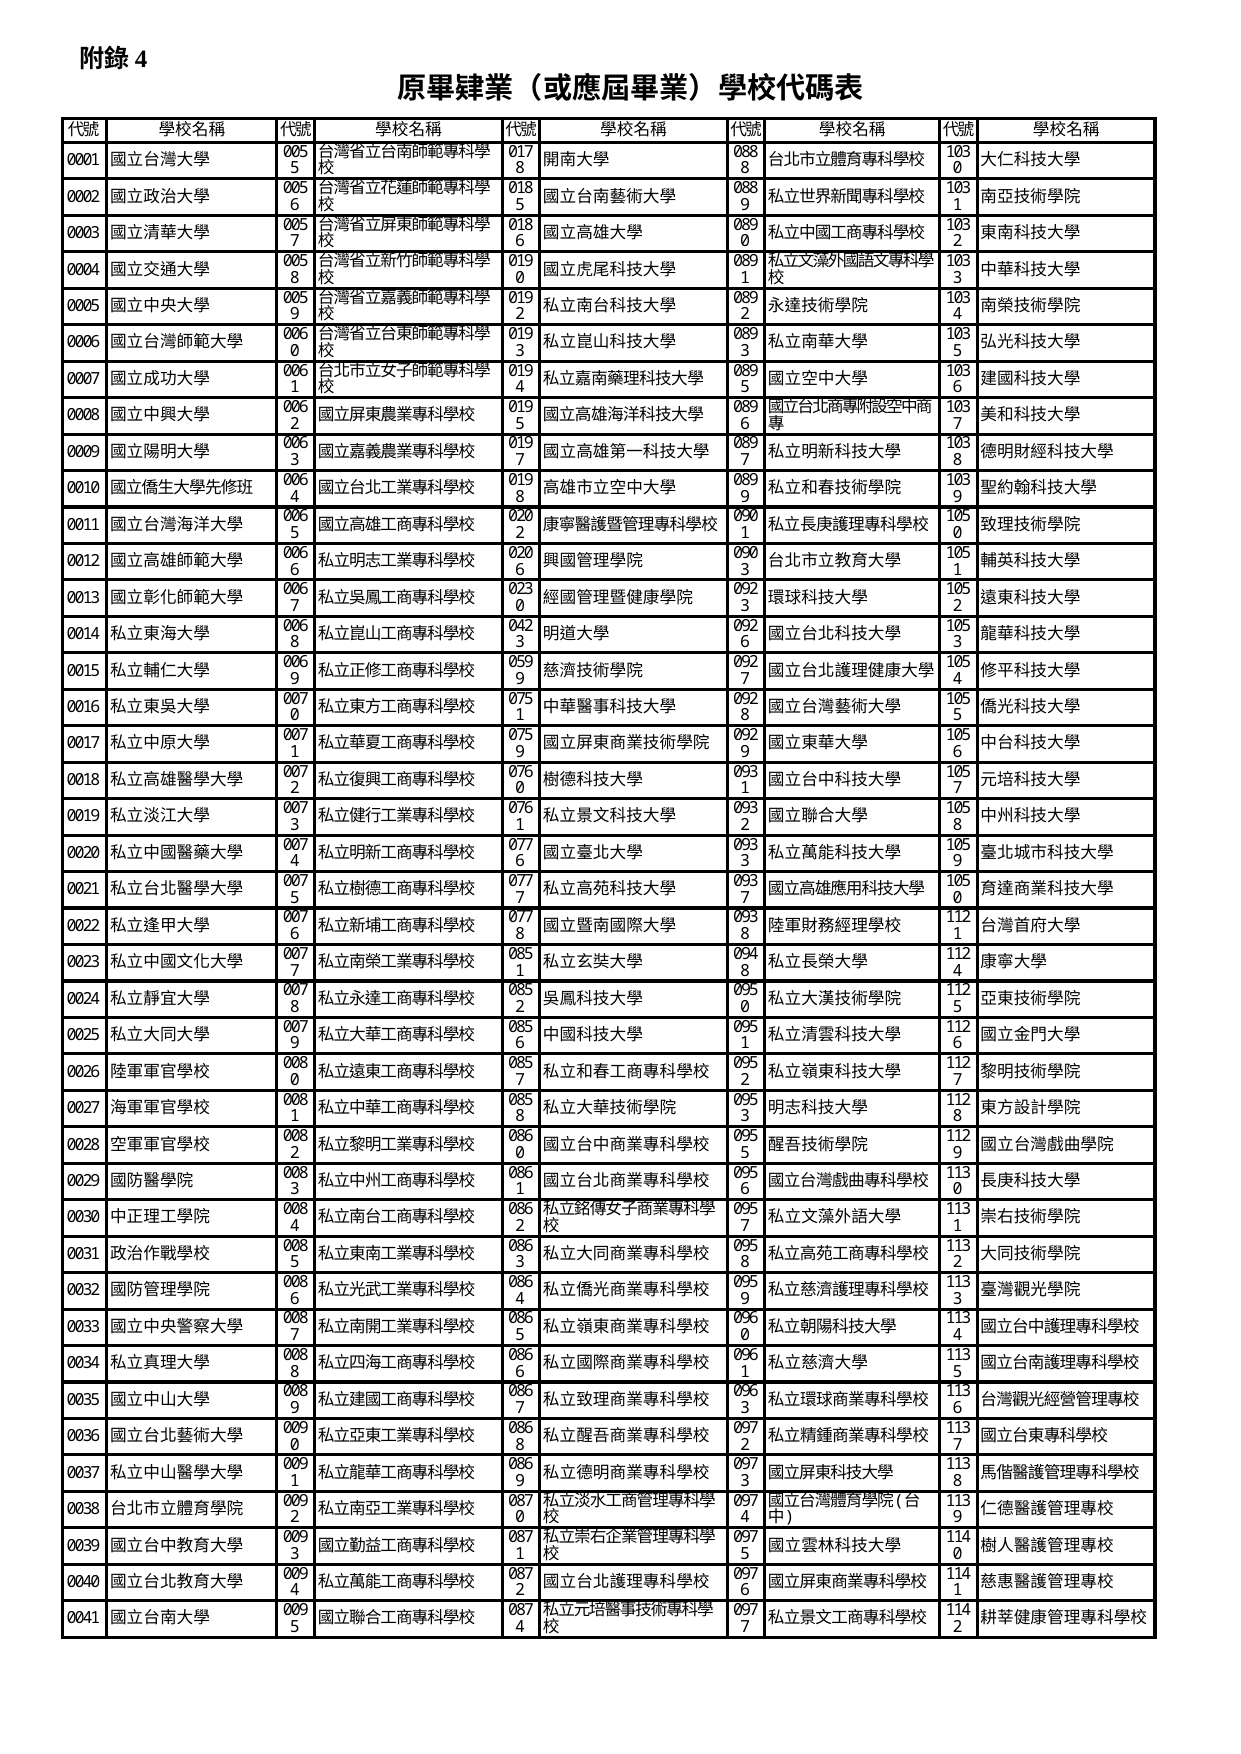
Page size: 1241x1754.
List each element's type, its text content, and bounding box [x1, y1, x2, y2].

table_cell 0195 [504, 399, 538, 432]
table_cell 國立成功大學 [108, 363, 275, 396]
table_cell 私立崑山科技大學 [541, 326, 726, 359]
table_cell 0094 [278, 1566, 313, 1599]
table_cell 0063 [278, 436, 313, 469]
table_cell 德明財經科技大學 [979, 436, 1153, 469]
table_cell 國防醫學院 [108, 1165, 275, 1198]
table_cell 私立中原大學 [108, 727, 275, 761]
table_cell 私立嘉南藥理科技大學 [541, 363, 726, 396]
table_cell 東南科技大學 [979, 217, 1153, 250]
table_cell 0933 [729, 837, 763, 870]
table_cell 私立淡江大學 [108, 800, 275, 833]
table_cell 1057 [941, 764, 976, 797]
table_cell 0085 [278, 1238, 313, 1271]
table_cell 0073 [278, 800, 313, 833]
table_cell 0086 [278, 1274, 313, 1307]
table_cell 私立大華工商專科學校 [316, 1019, 501, 1052]
table_cell 0198 [504, 472, 538, 505]
table_cell 私立和春技術學院 [766, 472, 938, 505]
table_cell 馬偕醫護管理專科學校 [979, 1456, 1153, 1490]
table_cell 台灣省立屏東師範專科學校 [316, 217, 501, 250]
table_cell 0036 [64, 1420, 105, 1453]
table_cell 國立台東專科學校 [979, 1420, 1153, 1453]
table_cell 國立暨南國際大學 [541, 910, 726, 943]
table_cell 私立南華大學 [766, 326, 938, 359]
table_cell 0031 [64, 1238, 105, 1271]
table_cell 0202 [504, 509, 538, 542]
table_cell 私立淡水工商管理專科學校 [541, 1493, 726, 1526]
table_cell 1129 [941, 1128, 976, 1162]
table_cell 0025 [64, 1019, 105, 1052]
table_cell 僑光科技大學 [979, 691, 1153, 724]
table_cell 私立吳鳳工商專科學校 [316, 581, 501, 615]
table_cell 1052 [941, 581, 976, 615]
table_cell 中正理工學院 [108, 1201, 275, 1234]
table_cell 0927 [729, 654, 763, 688]
table_cell 0891 [729, 253, 763, 287]
table_cell 0092 [278, 1493, 313, 1526]
table_cell 1056 [941, 727, 976, 761]
table_cell 1137 [941, 1420, 976, 1453]
table_cell 私立遠東工商專科學校 [316, 1055, 501, 1089]
table_cell 國立雲林科技大學 [766, 1529, 938, 1563]
table_cell 0948 [729, 946, 763, 979]
table_cell 0890 [729, 217, 763, 250]
table_cell 私立真理大學 [108, 1347, 275, 1380]
table_cell 國立聯合大學 [766, 800, 938, 833]
table_cell 私立中國文化大學 [108, 946, 275, 979]
table_cell 耕莘健康管理專科學校 [979, 1602, 1153, 1636]
table_cell 1130 [941, 1165, 976, 1198]
table_cell 國立臺北大學 [541, 837, 726, 870]
table_cell 0857 [504, 1055, 538, 1089]
table_cell 國立勤益工商專科學校 [316, 1529, 501, 1563]
table_cell 0928 [729, 691, 763, 724]
table_cell 0190 [504, 253, 538, 287]
table_cell 1035 [941, 326, 976, 359]
table_cell 私立樹德工商專科學校 [316, 873, 501, 906]
table_cell 0021 [64, 873, 105, 906]
table_cell 0030 [64, 1201, 105, 1234]
table_cell 龍華科技大學 [979, 618, 1153, 651]
table_cell 0023 [64, 946, 105, 979]
table_cell 0068 [278, 618, 313, 651]
table_cell 1132 [941, 1238, 976, 1271]
table_cell 私立崇右企業管理專科學校 [541, 1529, 726, 1563]
table_cell 私立萬能工商專科學校 [316, 1566, 501, 1599]
table_cell 0014 [64, 618, 105, 651]
table_cell 國立高雄工商專科學校 [316, 509, 501, 542]
table_cell 0896 [729, 399, 763, 432]
table_cell 0038 [64, 1493, 105, 1526]
table_cell 0006 [64, 326, 105, 359]
table_cell 國立台灣海洋大學 [108, 509, 275, 542]
table_cell 國立屏東商業技術學院 [541, 727, 726, 761]
table_cell 0065 [278, 509, 313, 542]
table_cell 0892 [729, 290, 763, 323]
table_cell 私立慈濟護理專科學校 [766, 1274, 938, 1307]
table_cell 0017 [64, 727, 105, 761]
table_cell 0931 [729, 764, 763, 797]
table_cell 0951 [729, 1019, 763, 1052]
table_cell 私立中華工商專科學校 [316, 1092, 501, 1125]
table_cell 私立健行工業專科學校 [316, 800, 501, 833]
table_header 代號 [729, 120, 763, 141]
table_cell 國立台北商專附設空中商專 [766, 399, 938, 432]
table_cell 高雄市立空中大學 [541, 472, 726, 505]
table_cell 私立和春工商專科學校 [541, 1055, 726, 1089]
table_cell 美和科技大學 [979, 399, 1153, 432]
table_cell 1051 [941, 545, 976, 578]
table_cell 國立中興大學 [108, 399, 275, 432]
table_cell 南榮技術學院 [979, 290, 1153, 323]
table_cell 1039 [941, 472, 976, 505]
table_cell 0926 [729, 618, 763, 651]
table_cell 國立台北護理專科學校 [541, 1566, 726, 1599]
table_cell 0777 [504, 873, 538, 906]
table_cell 0901 [729, 509, 763, 542]
table_cell 私立大同商業專科學校 [541, 1238, 726, 1271]
table_cell 0861 [504, 1165, 538, 1198]
table_cell 1124 [941, 946, 976, 979]
table_cell 0759 [504, 727, 538, 761]
table_header 代號 [941, 120, 976, 141]
table_cell 0067 [278, 581, 313, 615]
table_cell 致理技術學院 [979, 509, 1153, 542]
table_cell 私立東吳大學 [108, 691, 275, 724]
table_cell 私立環球商業專科學校 [766, 1384, 938, 1417]
table_cell 私立建國工商專科學校 [316, 1384, 501, 1417]
table_cell 私立南亞工業專科學校 [316, 1493, 501, 1526]
table_cell 私立南榮工業專科學校 [316, 946, 501, 979]
table_cell 1050 [941, 509, 976, 542]
table_cell 私立靜宜大學 [108, 983, 275, 1016]
table_cell 0027 [64, 1092, 105, 1125]
table_cell 私立崑山工商專科學校 [316, 618, 501, 651]
table_cell 私立德明商業專科學校 [541, 1456, 726, 1490]
table_cell 國立中央大學 [108, 290, 275, 323]
table_cell 0953 [729, 1092, 763, 1125]
table_cell 國立嘉義農業專科學校 [316, 436, 501, 469]
table_cell 私立景文工商專科學校 [766, 1602, 938, 1636]
table_cell 私立中國工商專科學校 [766, 217, 938, 250]
table_cell 私立永達工商專科學校 [316, 983, 501, 1016]
table_cell 亞東技術學院 [979, 983, 1153, 1016]
table_cell 0005 [64, 290, 105, 323]
table_cell 臺北城市科技大學 [979, 837, 1153, 870]
table_cell 大同技術學院 [979, 1238, 1153, 1271]
table_cell 0974 [729, 1493, 763, 1526]
table_cell 台灣觀光經營管理專校 [979, 1384, 1153, 1417]
table_cell 私立國際商業專科學校 [541, 1347, 726, 1380]
table_cell 元培科技大學 [979, 764, 1153, 797]
table_cell 慈惠醫護管理專校 [979, 1566, 1153, 1599]
table_cell 0751 [504, 691, 538, 724]
table_cell 0192 [504, 290, 538, 323]
table_cell 0078 [278, 983, 313, 1016]
table_cell 1125 [941, 983, 976, 1016]
table_cell 1140 [941, 1529, 976, 1563]
table_cell 台灣省立花蓮師範專科學校 [316, 180, 501, 214]
table_cell 0026 [64, 1055, 105, 1089]
table_cell 1121 [941, 910, 976, 943]
table_cell 國立台北護理健康大學 [766, 654, 938, 688]
table_cell 國立台灣大學 [108, 144, 275, 177]
table_cell 0066 [278, 545, 313, 578]
table_header 學校名稱 [108, 120, 275, 141]
table_cell 0963 [729, 1384, 763, 1417]
table_cell 國立台灣師範大學 [108, 326, 275, 359]
table_cell 吳鳳科技大學 [541, 983, 726, 1016]
table_cell 0888 [729, 144, 763, 177]
table_cell 私立逢甲大學 [108, 910, 275, 943]
table_cell 國立台中教育大學 [108, 1529, 275, 1563]
table_cell 私立光武工業專科學校 [316, 1274, 501, 1307]
table_cell 0002 [64, 180, 105, 214]
table_cell 私立文藻外語大學 [766, 1201, 938, 1234]
table_cell 國立台灣體育學院(台中) [766, 1493, 938, 1526]
table_cell 國立台南大學 [108, 1602, 275, 1636]
table_cell 0069 [278, 654, 313, 688]
table_cell 0034 [64, 1347, 105, 1380]
table_cell 國立高雄師範大學 [108, 545, 275, 578]
table_cell 中華科技大學 [979, 253, 1153, 287]
table_cell 1053 [941, 618, 976, 651]
table_cell 仁德醫護管理專校 [979, 1493, 1153, 1526]
table_cell 0230 [504, 581, 538, 615]
table_cell 私立東海大學 [108, 618, 275, 651]
table_cell 0863 [504, 1238, 538, 1271]
table_cell 私立大漢技術學院 [766, 983, 938, 1016]
table_cell 0081 [278, 1092, 313, 1125]
table_cell 0194 [504, 363, 538, 396]
table_cell 0851 [504, 946, 538, 979]
table_cell 國立高雄海洋科技大學 [541, 399, 726, 432]
table_cell 國立台北工業專科學校 [316, 472, 501, 505]
table_cell 0961 [729, 1347, 763, 1380]
table_cell 1136 [941, 1384, 976, 1417]
table_cell 1037 [941, 399, 976, 432]
table_cell 0959 [729, 1274, 763, 1307]
table_cell 0075 [278, 873, 313, 906]
table_cell 0060 [278, 326, 313, 359]
table_cell 0093 [278, 1529, 313, 1563]
table_cell 台灣省立台南師範專科學校 [316, 144, 501, 177]
table_cell 私立醒吾商業專科學校 [541, 1420, 726, 1453]
table_cell 國立聯合工商專科學校 [316, 1602, 501, 1636]
table_cell 1126 [941, 1019, 976, 1052]
table_cell 0960 [729, 1311, 763, 1344]
table_cell 中國科技大學 [541, 1019, 726, 1052]
table_cell 黎明技術學院 [979, 1055, 1153, 1089]
table_cell 0776 [504, 837, 538, 870]
table_cell 0001 [64, 144, 105, 177]
table_cell 興國管理學院 [541, 545, 726, 578]
table_cell 國立政治大學 [108, 180, 275, 214]
table_cell 0977 [729, 1602, 763, 1636]
table_cell 國立高雄應用科技大學 [766, 873, 938, 906]
table_cell 1127 [941, 1055, 976, 1089]
table_cell 私立中山醫學大學 [108, 1456, 275, 1490]
table_cell 0929 [729, 727, 763, 761]
table_cell 1055 [941, 691, 976, 724]
table_cell 0860 [504, 1128, 538, 1162]
table_cell 0015 [64, 654, 105, 688]
table_cell 0076 [278, 910, 313, 943]
table_cell 0856 [504, 1019, 538, 1052]
table_cell 私立嶺東商業專科學校 [541, 1311, 726, 1344]
table_cell 私立中國醫藥大學 [108, 837, 275, 870]
table_cell 0870 [504, 1493, 538, 1526]
table_cell 康寧醫護暨管理專科學校 [541, 509, 726, 542]
table_cell 0028 [64, 1128, 105, 1162]
table_cell 東方設計學院 [979, 1092, 1153, 1125]
table_cell 0070 [278, 691, 313, 724]
table_cell 0095 [278, 1602, 313, 1636]
table_cell 0016 [64, 691, 105, 724]
table_cell 私立華夏工商專科學校 [316, 727, 501, 761]
table_cell 0938 [729, 910, 763, 943]
table_cell 1141 [941, 1566, 976, 1599]
table_cell 私立文藻外國語文專科學校 [766, 253, 938, 287]
table_cell 0009 [64, 436, 105, 469]
table_cell 0778 [504, 910, 538, 943]
table_header 學校名稱 [541, 120, 726, 141]
table_cell 0193 [504, 326, 538, 359]
table_header 代號 [278, 120, 313, 141]
table_cell 樹德科技大學 [541, 764, 726, 797]
table_cell 1030 [941, 144, 976, 177]
table_cell 國立台中商業專科學校 [541, 1128, 726, 1162]
table_cell 國立台中護理專科學校 [979, 1311, 1153, 1344]
table_cell 海軍軍官學校 [108, 1092, 275, 1125]
table_cell 0872 [504, 1566, 538, 1599]
table_header 代號 [504, 120, 538, 141]
table_cell 0039 [64, 1529, 105, 1563]
table_cell 0185 [504, 180, 538, 214]
table_cell 0022 [64, 910, 105, 943]
table_cell 台灣省立台東師範專科學校 [316, 326, 501, 359]
table_cell 0058 [278, 253, 313, 287]
table_cell 0950 [729, 983, 763, 1016]
table_cell 長庚科技大學 [979, 1165, 1153, 1198]
table_cell 1034 [941, 290, 976, 323]
table_cell 私立高苑工商專科學校 [766, 1238, 938, 1271]
table_cell 0080 [278, 1055, 313, 1089]
table_cell 私立明志工業專科學校 [316, 545, 501, 578]
table_cell 中台科技大學 [979, 727, 1153, 761]
table_cell 1031 [941, 180, 976, 214]
table_cell 0895 [729, 363, 763, 396]
table_cell 明志科技大學 [766, 1092, 938, 1125]
table_cell 0862 [504, 1201, 538, 1234]
table_cell 輔英科技大學 [979, 545, 1153, 578]
table_cell 0082 [278, 1128, 313, 1162]
table_cell 1138 [941, 1456, 976, 1490]
table_cell 0599 [504, 654, 538, 688]
table_cell 環球科技大學 [766, 581, 938, 615]
table_cell 0055 [278, 144, 313, 177]
table_cell 1133 [941, 1274, 976, 1307]
table_cell 1131 [941, 1201, 976, 1234]
table_cell 0865 [504, 1311, 538, 1344]
table_cell 私立東方工商專科學校 [316, 691, 501, 724]
table_cell 私立四海工商專科學校 [316, 1347, 501, 1380]
table_cell 國立台北藝術大學 [108, 1420, 275, 1453]
table_cell 私立銘傳女子商業專科學校 [541, 1201, 726, 1234]
table_cell 私立南開工業專科學校 [316, 1311, 501, 1344]
table_cell 私立明新科技大學 [766, 436, 938, 469]
table_cell 0423 [504, 618, 538, 651]
table_cell 慈濟技術學院 [541, 654, 726, 688]
table_cell 私立明新工商專科學校 [316, 837, 501, 870]
table_cell 0057 [278, 217, 313, 250]
table_cell 醒吾技術學院 [766, 1128, 938, 1162]
table_cell 0010 [64, 472, 105, 505]
table_cell 明道大學 [541, 618, 726, 651]
table_cell 0062 [278, 399, 313, 432]
table_cell 國立台北教育大學 [108, 1566, 275, 1599]
table_cell 0032 [64, 1274, 105, 1307]
table_cell 1038 [941, 436, 976, 469]
table_cell 0889 [729, 180, 763, 214]
table_cell 0178 [504, 144, 538, 177]
table_cell 0903 [729, 545, 763, 578]
table_cell 0893 [729, 326, 763, 359]
table_cell 0973 [729, 1456, 763, 1490]
table_cell 0869 [504, 1456, 538, 1490]
table_cell 私立南台工商專科學校 [316, 1201, 501, 1234]
table_cell 中州科技大學 [979, 800, 1153, 833]
table_cell 0087 [278, 1311, 313, 1344]
table_cell 0871 [504, 1529, 538, 1563]
table_cell 0072 [278, 764, 313, 797]
table_cell 國立中山大學 [108, 1384, 275, 1417]
table_cell 修平科技大學 [979, 654, 1153, 688]
table_cell 國立僑生大學先修班 [108, 472, 275, 505]
table_header 學校名稱 [766, 120, 938, 141]
table_header 學校名稱 [316, 120, 501, 141]
table_cell 國立金門大學 [979, 1019, 1153, 1052]
table_cell 0033 [64, 1311, 105, 1344]
table_cell 0061 [278, 363, 313, 396]
table_cell 國立屏東科技大學 [766, 1456, 938, 1490]
table_cell 私立僑光商業專科學校 [541, 1274, 726, 1307]
table_cell 0088 [278, 1347, 313, 1380]
table_cell 0011 [64, 509, 105, 542]
table_cell 0874 [504, 1602, 538, 1636]
table_cell 0958 [729, 1238, 763, 1271]
table_cell 私立清雲科技大學 [766, 1019, 938, 1052]
table_cell 私立正修工商專科學校 [316, 654, 501, 688]
table_cell 私立南台科技大學 [541, 290, 726, 323]
table_cell 1054 [941, 654, 976, 688]
table_cell 政治作戰學校 [108, 1238, 275, 1271]
table_cell 0899 [729, 472, 763, 505]
table_cell 私立東南工業專科學校 [316, 1238, 501, 1271]
table_cell 國立台灣戲曲學院 [979, 1128, 1153, 1162]
table_cell 0955 [729, 1128, 763, 1162]
table_cell 0858 [504, 1092, 538, 1125]
table_cell 0952 [729, 1055, 763, 1089]
table_cell 私立輔仁大學 [108, 654, 275, 688]
table_cell 0024 [64, 983, 105, 1016]
table_cell 國立屏東農業專科學校 [316, 399, 501, 432]
table_cell 國立高雄第一科技大學 [541, 436, 726, 469]
table_cell 0008 [64, 399, 105, 432]
table_cell 1134 [941, 1311, 976, 1344]
table_cell 遠東科技大學 [979, 581, 1153, 615]
table_cell 私立致理商業專科學校 [541, 1384, 726, 1417]
table_cell 台北市立女子師範專科學校 [316, 363, 501, 396]
table_cell 國立虎尾科技大學 [541, 253, 726, 287]
table_cell 0037 [64, 1456, 105, 1490]
table_cell 康寧大學 [979, 946, 1153, 979]
table_cell 私立台北醫學大學 [108, 873, 275, 906]
table_cell 國立台灣戲曲專科學校 [766, 1165, 938, 1198]
table_cell 1058 [941, 800, 976, 833]
table_header 代號 [64, 120, 105, 141]
table_cell 1059 [941, 837, 976, 870]
table_cell 0957 [729, 1201, 763, 1234]
table_cell 國立台北科技大學 [766, 618, 938, 651]
text 附錄4 [79, 44, 1181, 73]
table_cell 空軍軍官學校 [108, 1128, 275, 1162]
table_cell 1142 [941, 1602, 976, 1636]
table_cell 國立台南護理專科學校 [979, 1347, 1153, 1380]
table_cell 私立萬能科技大學 [766, 837, 938, 870]
table_cell 私立新埔工商專科學校 [316, 910, 501, 943]
table_cell 台灣省立新竹師範專科學校 [316, 253, 501, 287]
table_cell 0867 [504, 1384, 538, 1417]
table_cell 育達商業科技大學 [979, 873, 1153, 906]
table_cell 0018 [64, 764, 105, 797]
table_cell 0020 [64, 837, 105, 870]
table_cell 0932 [729, 800, 763, 833]
table_cell 0040 [64, 1566, 105, 1599]
table_cell 0197 [504, 436, 538, 469]
table_cell 0056 [278, 180, 313, 214]
table_cell 國立交通大學 [108, 253, 275, 287]
table_cell 0897 [729, 436, 763, 469]
table_cell 國立中央警察大學 [108, 1311, 275, 1344]
table_cell 0012 [64, 545, 105, 578]
table_cell 南亞技術學院 [979, 180, 1153, 214]
table_cell 0089 [278, 1384, 313, 1417]
table_cell 1139 [941, 1493, 976, 1526]
table_cell 0074 [278, 837, 313, 870]
table_cell 崇右技術學院 [979, 1201, 1153, 1234]
table_cell 私立亞東工業專科學校 [316, 1420, 501, 1453]
table_cell 0972 [729, 1420, 763, 1453]
table_cell 0864 [504, 1274, 538, 1307]
table_cell 0083 [278, 1165, 313, 1198]
table_cell 私立慈濟大學 [766, 1347, 938, 1380]
table_cell 0059 [278, 290, 313, 323]
table_cell 1032 [941, 217, 976, 250]
table_cell 建國科技大學 [979, 363, 1153, 396]
table_cell 0923 [729, 581, 763, 615]
table_cell 0976 [729, 1566, 763, 1599]
table_cell 私立景文科技大學 [541, 800, 726, 833]
table_cell 0866 [504, 1347, 538, 1380]
table_cell 台北市立體育學院 [108, 1493, 275, 1526]
table_cell 1135 [941, 1347, 976, 1380]
table_cell 私立長榮大學 [766, 946, 938, 979]
table_cell 國立台北商業專科學校 [541, 1165, 726, 1198]
table_cell 私立元培醫事技術專科學校 [541, 1602, 726, 1636]
table_cell 陸軍財務經理學校 [766, 910, 938, 943]
table_cell 國防管理學院 [108, 1274, 275, 1307]
table_cell 樹人醫護管理專校 [979, 1529, 1153, 1563]
table_header 學校名稱 [979, 120, 1153, 141]
table_cell 私立大同大學 [108, 1019, 275, 1052]
table_cell 私立精鍾商業專科學校 [766, 1420, 938, 1453]
table_cell 國立彰化師範大學 [108, 581, 275, 615]
table_cell 國立清華大學 [108, 217, 275, 250]
table_cell 私立中州工商專科學校 [316, 1165, 501, 1198]
table_cell 國立台灣藝術大學 [766, 691, 938, 724]
table_cell 1050 [941, 873, 976, 906]
table_cell 國立空中大學 [766, 363, 938, 396]
table_cell 0868 [504, 1420, 538, 1453]
table_cell 國立屏東商業專科學校 [766, 1566, 938, 1599]
table_cell 開南大學 [541, 144, 726, 177]
table_cell 0956 [729, 1165, 763, 1198]
table_cell 臺灣觀光學院 [979, 1274, 1153, 1307]
table_cell 0975 [729, 1529, 763, 1563]
table_cell 1036 [941, 363, 976, 396]
table_cell 0091 [278, 1456, 313, 1490]
table_cell 國立高雄大學 [541, 217, 726, 250]
table_cell 0084 [278, 1201, 313, 1234]
table_cell 0760 [504, 764, 538, 797]
table_cell 聖約翰科技大學 [979, 472, 1153, 505]
table_cell 0041 [64, 1602, 105, 1636]
table_cell 私立世界新聞專科學校 [766, 180, 938, 214]
table_cell 國立台中科技大學 [766, 764, 938, 797]
text 原畢肄業（或應屆畢業）學校代碼表 [79, 76, 1181, 105]
table_cell 私立大華技術學院 [541, 1092, 726, 1125]
table_cell 台北市立教育大學 [766, 545, 938, 578]
table_cell 私立朝陽科技大學 [766, 1311, 938, 1344]
table_cell 0937 [729, 873, 763, 906]
table_cell 0079 [278, 1019, 313, 1052]
table_cell 私立高雄醫學大學 [108, 764, 275, 797]
table_cell 大仁科技大學 [979, 144, 1153, 177]
table_cell 中華醫事科技大學 [541, 691, 726, 724]
table_cell 私立玄奘大學 [541, 946, 726, 979]
table_cell 0077 [278, 946, 313, 979]
table_cell 台灣省立嘉義師範專科學校 [316, 290, 501, 323]
table_cell 1128 [941, 1092, 976, 1125]
table_cell 國立東華大學 [766, 727, 938, 761]
table_cell 私立龍華工商專科學校 [316, 1456, 501, 1490]
table_cell 0029 [64, 1165, 105, 1198]
table_cell 陸軍軍官學校 [108, 1055, 275, 1089]
table_cell 0064 [278, 472, 313, 505]
table_cell 私立黎明工業專科學校 [316, 1128, 501, 1162]
table_cell 0013 [64, 581, 105, 615]
table_cell 弘光科技大學 [979, 326, 1153, 359]
table_cell 私立高苑科技大學 [541, 873, 726, 906]
table_cell 永達技術學院 [766, 290, 938, 323]
table_cell 私立復興工商專科學校 [316, 764, 501, 797]
table_cell 0007 [64, 363, 105, 396]
table_cell 0019 [64, 800, 105, 833]
table_cell 國立台南藝術大學 [541, 180, 726, 214]
table_cell 國立陽明大學 [108, 436, 275, 469]
table_cell 台北市立體育專科學校 [766, 144, 938, 177]
table_cell 私立嶺東科技大學 [766, 1055, 938, 1089]
table_cell 0852 [504, 983, 538, 1016]
table_cell 0186 [504, 217, 538, 250]
table_cell 1033 [941, 253, 976, 287]
table_cell 0071 [278, 727, 313, 761]
table_cell 0003 [64, 217, 105, 250]
table_cell 台灣首府大學 [979, 910, 1153, 943]
table_cell 0035 [64, 1384, 105, 1417]
table_cell 經國管理暨健康學院 [541, 581, 726, 615]
table_cell 0004 [64, 253, 105, 287]
table_cell 私立長庚護理專科學校 [766, 509, 938, 542]
table_cell 0206 [504, 545, 538, 578]
table_cell 0090 [278, 1420, 313, 1453]
table_cell 0761 [504, 800, 538, 833]
